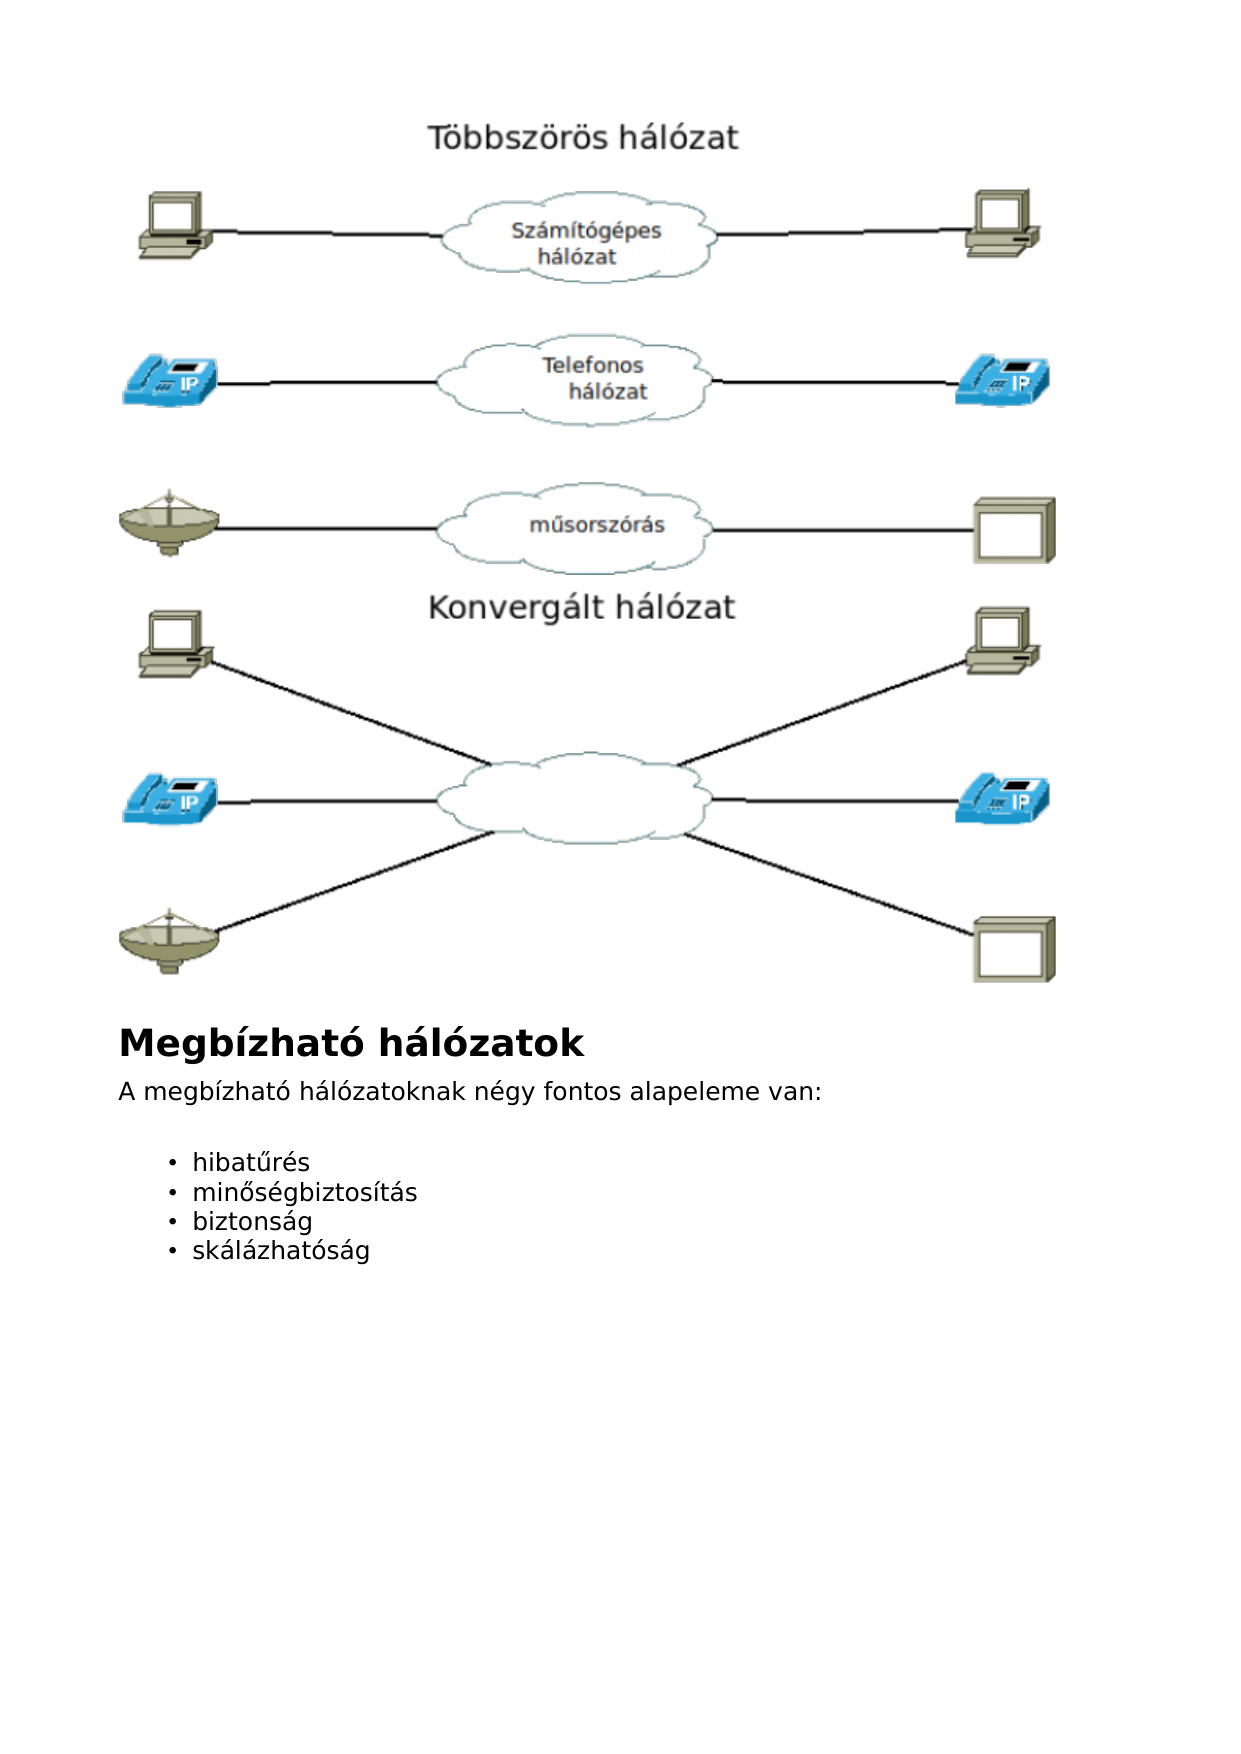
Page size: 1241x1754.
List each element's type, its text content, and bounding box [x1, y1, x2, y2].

text A megbízható hálózatoknak négy fontos alapeleme van: [118, 1077, 1122, 1107]
list hibatűrés [177, 1148, 1122, 1178]
picture [118, 586, 1056, 984]
list biztonság [177, 1207, 1122, 1236]
list minőségbiztosítás [177, 1178, 1122, 1207]
picture [118, 118, 1056, 575]
list skálázhatóság [177, 1236, 1122, 1265]
subtitle Megbízható hálózatok [118, 1021, 1122, 1065]
